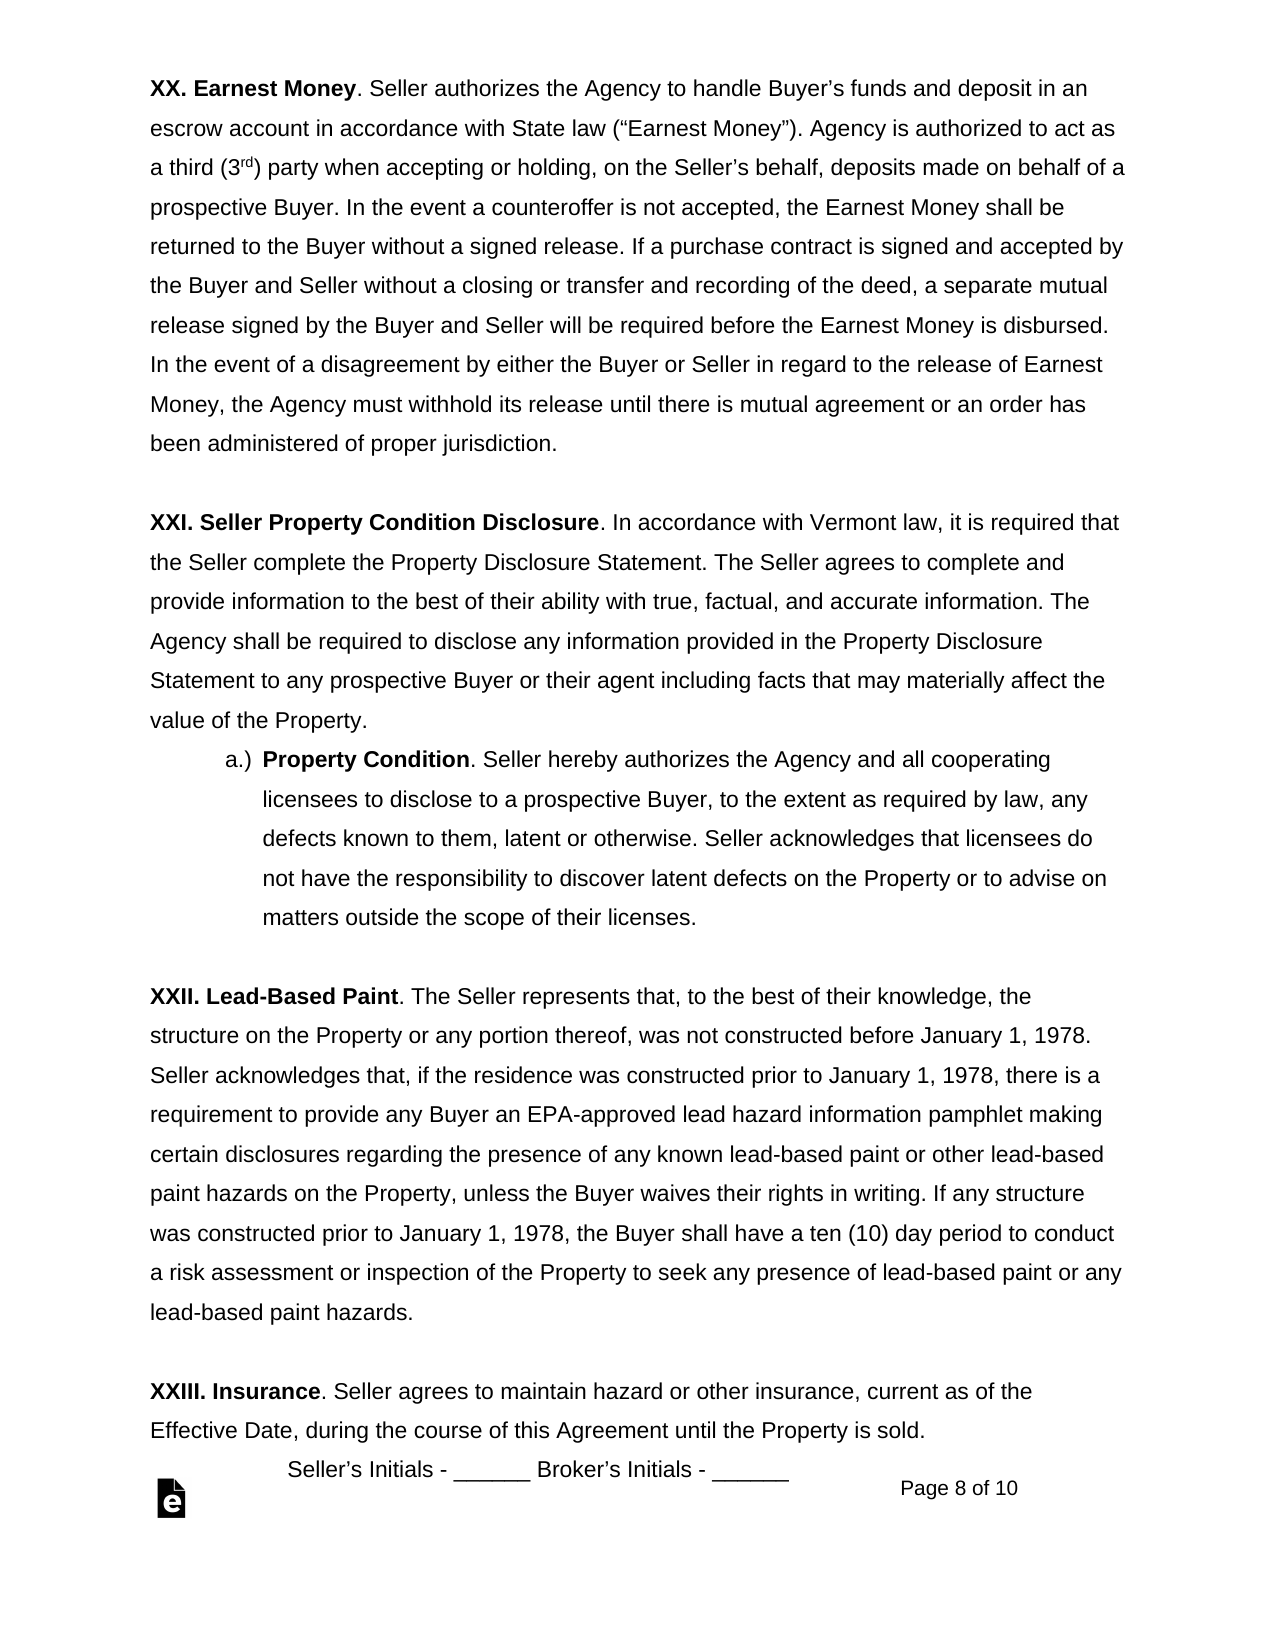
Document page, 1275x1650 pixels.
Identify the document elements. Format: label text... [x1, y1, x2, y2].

text XXI. Seller Property Condition Disclosure. In accordance with Vermont law, it is required that the Seller complete the Property Disclosure Statement. The Seller agrees to complete and provide information to the best of their ability with true, factual, and accurate information. The Agency shall be required to disclose any information provided in the Property Disclosure Statement to any prospective Buyer or their agent including facts that may materially affect the value of the Property. [150, 509, 1125, 733]
text XXIII. Insurance. Seller agrees to maintain hazard or other insurance, current as of the Effective Date, during the course of this Agreement until the Property is sold. [150, 1378, 1125, 1444]
text XXII. Lead-Based Paint. The Seller represents that, to the best of their knowledge, the structure on the Property or any portion thereof, was not constructed before January 1, 1978. Seller acknowledges that, if the residence was constructed prior to January 1, 1978, there is a requirement to provide any Buyer an EPA-approved lead hazard information pamphlet making certain disclosures regarding the presence of any known lead-based paint or other lead-based paint hazards on the Property, unless the Buyer waives their rights in writing. If any structure was constructed prior to January 1, 1978, the Buyer shall have a ten (10) day period to conduct a risk assessment or inspection of the Property to seek any presence of lead-based paint or any lead-based paint hazards. [150, 983, 1125, 1325]
text XX. Earnest Money. Seller authorizes the Agency to handle Buyer’s funds and deposit in an escrow account in accordance with State law (“Earnest Money”). Agency is authorized to act as a third (3rd) party when accepting or holding, on the Seller’s behalf, deposits made on behalf of a prospective Buyer. In the event a counteroffer is not accepted, the Earnest Money shall be returned to the Buyer without a signed release. If a purchase contract is signed and accepted by the Buyer and Seller without a closing or transfer and recording of the deed, a separate mutual release signed by the Buyer and Seller will be required before the Earnest Money is disbursed. In the event of a disagreement by either the Buyer or Seller in regard to the release of Earnest Money, the Agency must withhold its release until there is mutual agreement or an order has been administered of proper jurisdiction. [150, 75, 1125, 457]
list Property Condition. Seller hereby authorizes the Agency and all cooperating licensees to disclose to a prospective Buyer, to the extent as required by law, any defects known to them, latent or otherwise. Seller acknowledges that licensees do not have the responsibility to discover latent defects on the Property or to advise on matters outside the scope of their licenses. [225, 746, 1125, 930]
